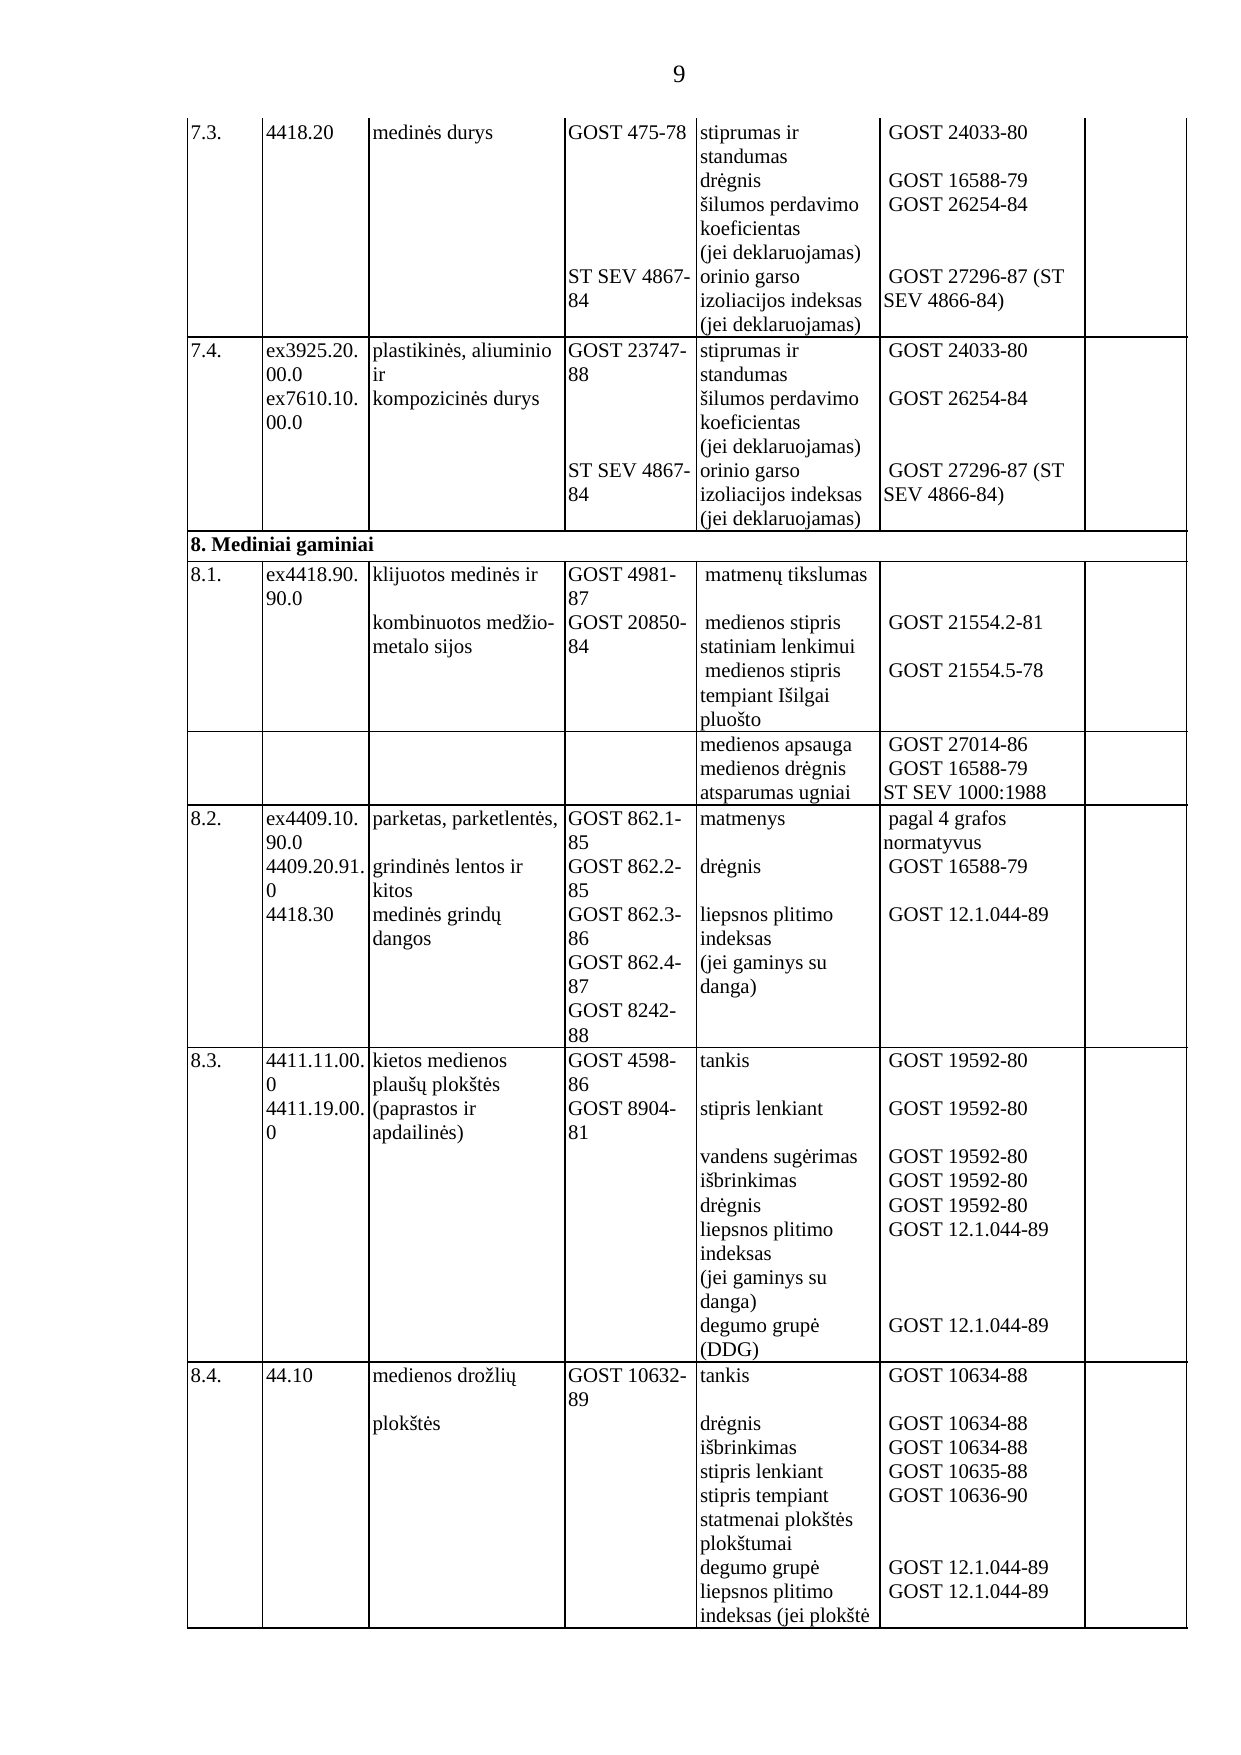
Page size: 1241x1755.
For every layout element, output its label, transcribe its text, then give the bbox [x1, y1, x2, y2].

table_cell [183, 731, 187, 756]
table_cell [263, 1217, 368, 1265]
table_cell [188, 854, 262, 902]
table_cell [1086, 458, 1186, 530]
table_cell GOST 19592-80 [881, 1048, 1084, 1096]
table_cell [370, 1459, 564, 1483]
table_cell [370, 458, 564, 530]
table_cell [1086, 1313, 1186, 1361]
table_cell [188, 732, 262, 756]
table_cell tankis [697, 1048, 879, 1096]
table_cell degumo grupė [697, 1555, 879, 1579]
table_cell GOST 16588-79 [881, 168, 1084, 192]
table_cell 8.1. [188, 562, 262, 610]
table_cell GOST 27296-87 (ST SEV 4866-84) [881, 458, 1084, 530]
table_cell 44.10 [263, 1363, 368, 1411]
table_cell šilumos perdavimo koeficientas (jei deklaruojamas) [697, 192, 879, 264]
table_cell GOST 19592-80 [881, 1144, 1084, 1168]
table_cell kombinuotos medžio-metalo sijos [370, 610, 564, 658]
table_cell stiprumas ir standumas [697, 338, 879, 386]
table_cell ST SEV 4867-84 [566, 458, 696, 530]
table_cell [188, 458, 262, 530]
table_cell medinės grindų dangos [370, 902, 564, 950]
table_cell [566, 1459, 696, 1483]
table_cell [1086, 264, 1186, 336]
table_cell liepsnos plitimo indeksas (jei plokštė [697, 1579, 879, 1627]
table_cell [881, 562, 1084, 610]
table_cell [183, 336, 187, 386]
table_cell [370, 756, 564, 780]
table_cell GOST 4981-87 [566, 562, 696, 610]
table_cell [188, 1217, 262, 1265]
table_cell [1086, 902, 1186, 950]
table_cell GOST 26254-84 [881, 386, 1084, 458]
table_cell [370, 1579, 564, 1627]
table_cell medienos drožlių [370, 1363, 564, 1411]
table_cell GOST 12.1.044-89 [881, 1555, 1084, 1579]
table_cell stiprumas ir standumas [697, 118, 879, 168]
table_cell ST SEV 1000:1988 [881, 780, 1084, 804]
table_cell [1086, 1169, 1186, 1192]
table_cell [183, 264, 187, 336]
table_cell [188, 1193, 262, 1217]
table_cell [183, 1265, 187, 1313]
table_cell [566, 1193, 696, 1217]
table_cell (jei gaminys su danga) [697, 950, 879, 1047]
table_cell šilumos perdavimo koeficientas (jei deklaruojamas) [697, 386, 879, 458]
table_cell [566, 1483, 696, 1555]
table_cell [183, 1096, 187, 1144]
table_cell 8.2. [188, 806, 262, 854]
table_cell 7.3. [188, 118, 262, 168]
table_cell [183, 902, 187, 950]
table_cell [370, 659, 564, 731]
table_cell [183, 1483, 187, 1555]
table_cell ex4418.90.90.0 [263, 562, 368, 610]
table_cell drėgnis [697, 168, 879, 192]
table_cell grindinės lentos ir kitos [370, 854, 564, 902]
table_cell [1086, 659, 1186, 731]
table_cell [370, 1313, 564, 1361]
table_cell [1086, 1459, 1186, 1483]
table_cell [1086, 854, 1186, 902]
table_cell drėgnis [697, 1411, 879, 1435]
table_cell [188, 264, 262, 336]
table_cell [1086, 780, 1186, 804]
table_cell tankis [697, 1363, 879, 1411]
table_cell [183, 561, 187, 610]
table_cell [566, 1579, 696, 1627]
table_cell [1086, 338, 1186, 386]
table_cell [1086, 1435, 1186, 1459]
table_cell [188, 1144, 262, 1168]
table_cell [370, 1217, 564, 1265]
table_cell [1086, 1363, 1186, 1411]
table_cell [263, 1435, 368, 1459]
table_cell [263, 780, 368, 804]
table_cell [188, 1483, 262, 1555]
table_cell plastikinės, aliuminio ir [370, 338, 564, 386]
table_cell GOST 862.1-85 [566, 806, 696, 854]
table_cell medienos stipris statiniam lenkimui [697, 610, 879, 658]
table_cell [1086, 1048, 1186, 1096]
table_cell GOST 20850-84 [566, 610, 696, 658]
table_cell [370, 950, 564, 1047]
table_cell matmenų tikslumas [697, 562, 879, 610]
table_cell [188, 1435, 262, 1459]
table_cell GOST 16588-79 [881, 756, 1084, 780]
table_cell [1086, 1411, 1186, 1435]
table_cell (paprastos ir apdailinės) [370, 1096, 564, 1144]
table_cell [263, 1313, 368, 1361]
table_cell [1086, 1144, 1186, 1168]
table_cell matmenys [697, 806, 879, 854]
table_cell GOST 23747-88 [566, 338, 696, 386]
table_cell [566, 780, 696, 804]
table_cell [188, 902, 262, 950]
table_cell [263, 168, 368, 192]
table_cell [183, 1193, 187, 1217]
table_cell [370, 1435, 564, 1459]
table_cell [183, 1435, 187, 1459]
table_cell GOST 862.2-85 [566, 854, 696, 902]
table_cell [263, 1555, 368, 1579]
table_cell išbrinkimas [697, 1435, 879, 1459]
table_cell [370, 732, 564, 756]
table_cell drėgnis [697, 1193, 879, 1217]
table_cell GOST 19592-80 [881, 1193, 1084, 1217]
table_cell GOST 12.1.044-89 [881, 1313, 1084, 1361]
table_cell [263, 659, 368, 731]
table_cell [188, 168, 262, 192]
table_cell GOST 24033-80 [881, 338, 1084, 386]
table_cell [183, 950, 187, 1047]
table_cell [566, 192, 696, 264]
table_cell GOST 862.3-86 [566, 902, 696, 950]
table_cell 8. Mediniai gaminiai [188, 532, 1186, 561]
table_cell [370, 780, 564, 804]
table_cell medienos apsauga [697, 732, 879, 756]
table_cell medienos drėgnis [697, 756, 879, 780]
table_cell [183, 168, 187, 192]
table_cell [566, 1411, 696, 1435]
table_cell [263, 1193, 368, 1217]
table_cell GOST 10635-88 [881, 1459, 1084, 1483]
table_cell ex7610.10.00.0 [263, 386, 368, 458]
table_cell [183, 1217, 187, 1265]
table_cell klijuotos medinės ir [370, 562, 564, 610]
table_cell medinės durys [370, 118, 564, 168]
table_cell išbrinkimas [697, 1169, 879, 1192]
table_cell [566, 1144, 696, 1168]
table_cell GOST 12.1.044-89 [881, 1217, 1084, 1265]
table_cell stipris tempiant statmenai plokštės plokštumai [697, 1483, 879, 1555]
table_cell [566, 659, 696, 731]
table_cell GOST 10632-89 [566, 1363, 696, 1411]
table_cell GOST 21554.5-78 [881, 659, 1084, 731]
table_cell [566, 1217, 696, 1265]
table_cell [1086, 732, 1186, 756]
table_cell ST SEV 4867-84 [566, 264, 696, 336]
table_cell degumo grupė (DDG) [697, 1313, 879, 1361]
table_cell [183, 659, 187, 731]
table_cell [1086, 118, 1186, 168]
table_cell [1086, 950, 1186, 1047]
table_cell [263, 1265, 368, 1313]
table_cell [188, 659, 262, 731]
table_cell plokštės [370, 1411, 564, 1435]
table_cell [183, 192, 187, 264]
table_cell [370, 1265, 564, 1313]
table_cell [566, 1265, 696, 1313]
table_cell [183, 530, 187, 561]
table_cell [263, 1411, 368, 1435]
table_cell [566, 386, 696, 458]
table_cell (jei gaminys su danga) [697, 1265, 879, 1313]
table_cell [183, 1047, 187, 1096]
table_cell GOST 4598-86 [566, 1048, 696, 1096]
table_cell [263, 264, 368, 336]
table_cell kietos medienos plaušų plokštės [370, 1048, 564, 1096]
table_cell pagal 4 grafos normatyvus [881, 806, 1084, 854]
table_cell [188, 1459, 262, 1483]
table_cell GOST 10634-88 [881, 1363, 1084, 1411]
table_cell [1086, 192, 1186, 264]
table_cell ex3925.20.00.0 [263, 338, 368, 386]
table_cell [1086, 562, 1186, 610]
table_cell [566, 168, 696, 192]
table_cell [566, 756, 696, 780]
table_cell [188, 1555, 262, 1579]
table_cell vandens sugėrimas [697, 1144, 879, 1168]
table_cell [370, 1555, 564, 1579]
table_cell GOST 10634-88 [881, 1435, 1084, 1459]
table_cell liepsnos plitimo indeksas [697, 1217, 879, 1265]
table_cell [263, 732, 368, 756]
table_cell [183, 780, 187, 804]
table_cell [188, 950, 262, 1047]
table_cell GOST 475-78 [566, 118, 696, 168]
table_cell GOST 12.1.044-89 [881, 1579, 1084, 1627]
table_cell GOST 16588-79 [881, 854, 1084, 902]
table_cell atsparumas ugniai [697, 780, 879, 804]
table_cell [370, 192, 564, 264]
table_cell [1086, 806, 1186, 854]
table_cell GOST 27014-86 [881, 732, 1084, 756]
table_cell 8.4. [188, 1363, 262, 1411]
table_cell GOST 8904-81 [566, 1096, 696, 1144]
table_cell [566, 1555, 696, 1579]
table_cell [881, 950, 1084, 1047]
table_cell [370, 1144, 564, 1168]
table_cell [183, 1144, 187, 1168]
table_cell GOST 26254-84 [881, 192, 1084, 264]
table_cell [263, 1144, 368, 1168]
table_cell GOST 24033-80 [881, 118, 1084, 168]
table_cell 7.4. [188, 338, 262, 386]
table_cell [1086, 1193, 1186, 1217]
table_cell [263, 756, 368, 780]
table_cell [183, 756, 187, 780]
table_cell [188, 1096, 262, 1144]
table_cell [183, 854, 187, 902]
table_cell [188, 780, 262, 804]
table_cell 4409.20.91.0 [263, 854, 368, 902]
table_cell [1086, 1096, 1186, 1144]
table_cell [566, 1169, 696, 1192]
table_cell GOST 19592-80 [881, 1096, 1084, 1144]
table_cell [263, 1459, 368, 1483]
table_cell stipris lenkiant [697, 1096, 879, 1144]
table_cell [188, 1313, 262, 1361]
table_cell 4411.19.00.0 [263, 1096, 368, 1144]
table_cell parketas, parketlentės, [370, 806, 564, 854]
table_cell GOST 862.4-87 GOST 8242-88 [566, 950, 696, 1047]
table_cell [566, 1313, 696, 1361]
table_cell [370, 264, 564, 336]
table_cell [263, 1169, 368, 1192]
table_cell [183, 804, 187, 854]
table_cell [1086, 1579, 1186, 1627]
table_cell [188, 1411, 262, 1435]
table_cell [183, 1411, 187, 1435]
table_cell [263, 458, 368, 530]
table_cell [183, 1169, 187, 1192]
table_cell orinio garso izoliacijos indeksas (jei deklaruojamas) [697, 458, 879, 530]
table_cell [183, 118, 187, 168]
table_cell GOST 19592-80 [881, 1169, 1084, 1192]
table_cell stipris lenkiant [697, 1459, 879, 1483]
table_cell [188, 192, 262, 264]
table_cell [566, 732, 696, 756]
table_cell [566, 1435, 696, 1459]
table_cell orinio garso izoliacijos indeksas (jei deklaruojamas) [697, 264, 879, 336]
table_cell [370, 1483, 564, 1555]
table_cell kompozicinės durys [370, 386, 564, 458]
table_cell [183, 1459, 187, 1483]
table_cell [263, 950, 368, 1047]
table_cell [188, 756, 262, 780]
table_cell 4411.11.00.0 [263, 1048, 368, 1096]
table_cell liepsnos plitimo indeksas [697, 902, 879, 950]
table_cell [188, 1265, 262, 1313]
table_cell GOST 21554.2-81 [881, 610, 1084, 658]
table_cell [183, 1361, 187, 1411]
table_cell [263, 1579, 368, 1627]
table_cell GOST 27296-87 (ST SEV 4866-84) [881, 264, 1084, 336]
table_cell [183, 458, 187, 530]
table_cell [1086, 756, 1186, 780]
table_cell [183, 386, 187, 458]
table_cell [1086, 168, 1186, 192]
table_cell [1086, 1265, 1186, 1313]
table_cell [881, 1265, 1084, 1313]
table_cell [370, 168, 564, 192]
table_cell GOST 12.1.044-89 [881, 902, 1084, 950]
table_cell ex4409.10.90.0 [263, 806, 368, 854]
table_cell [188, 1169, 262, 1192]
table_cell [1086, 1217, 1186, 1265]
table_cell GOST 10634-88 [881, 1411, 1084, 1435]
table_cell [183, 1579, 187, 1627]
table_cell [1086, 1555, 1186, 1579]
table_cell [183, 610, 187, 658]
table_cell [183, 1313, 187, 1361]
table_cell [1086, 1483, 1186, 1555]
table_cell [1086, 386, 1186, 458]
table_cell [263, 1483, 368, 1555]
table_cell [370, 1193, 564, 1217]
table_cell [263, 610, 368, 658]
table_cell drėgnis [697, 854, 879, 902]
table_cell GOST 10636-90 [881, 1483, 1084, 1555]
table_cell 4418.20 [263, 118, 368, 168]
table_cell [370, 1169, 564, 1192]
table_cell [1086, 610, 1186, 658]
table_cell [263, 192, 368, 264]
table_cell 4418.30 [263, 902, 368, 950]
table_cell 8.3. [188, 1048, 262, 1096]
table_cell [188, 610, 262, 658]
table_cell [188, 386, 262, 458]
table_cell medienos stipris tempiant Išilgai pluošto [697, 659, 879, 731]
table_cell [188, 1579, 262, 1627]
table_cell [183, 1555, 187, 1579]
